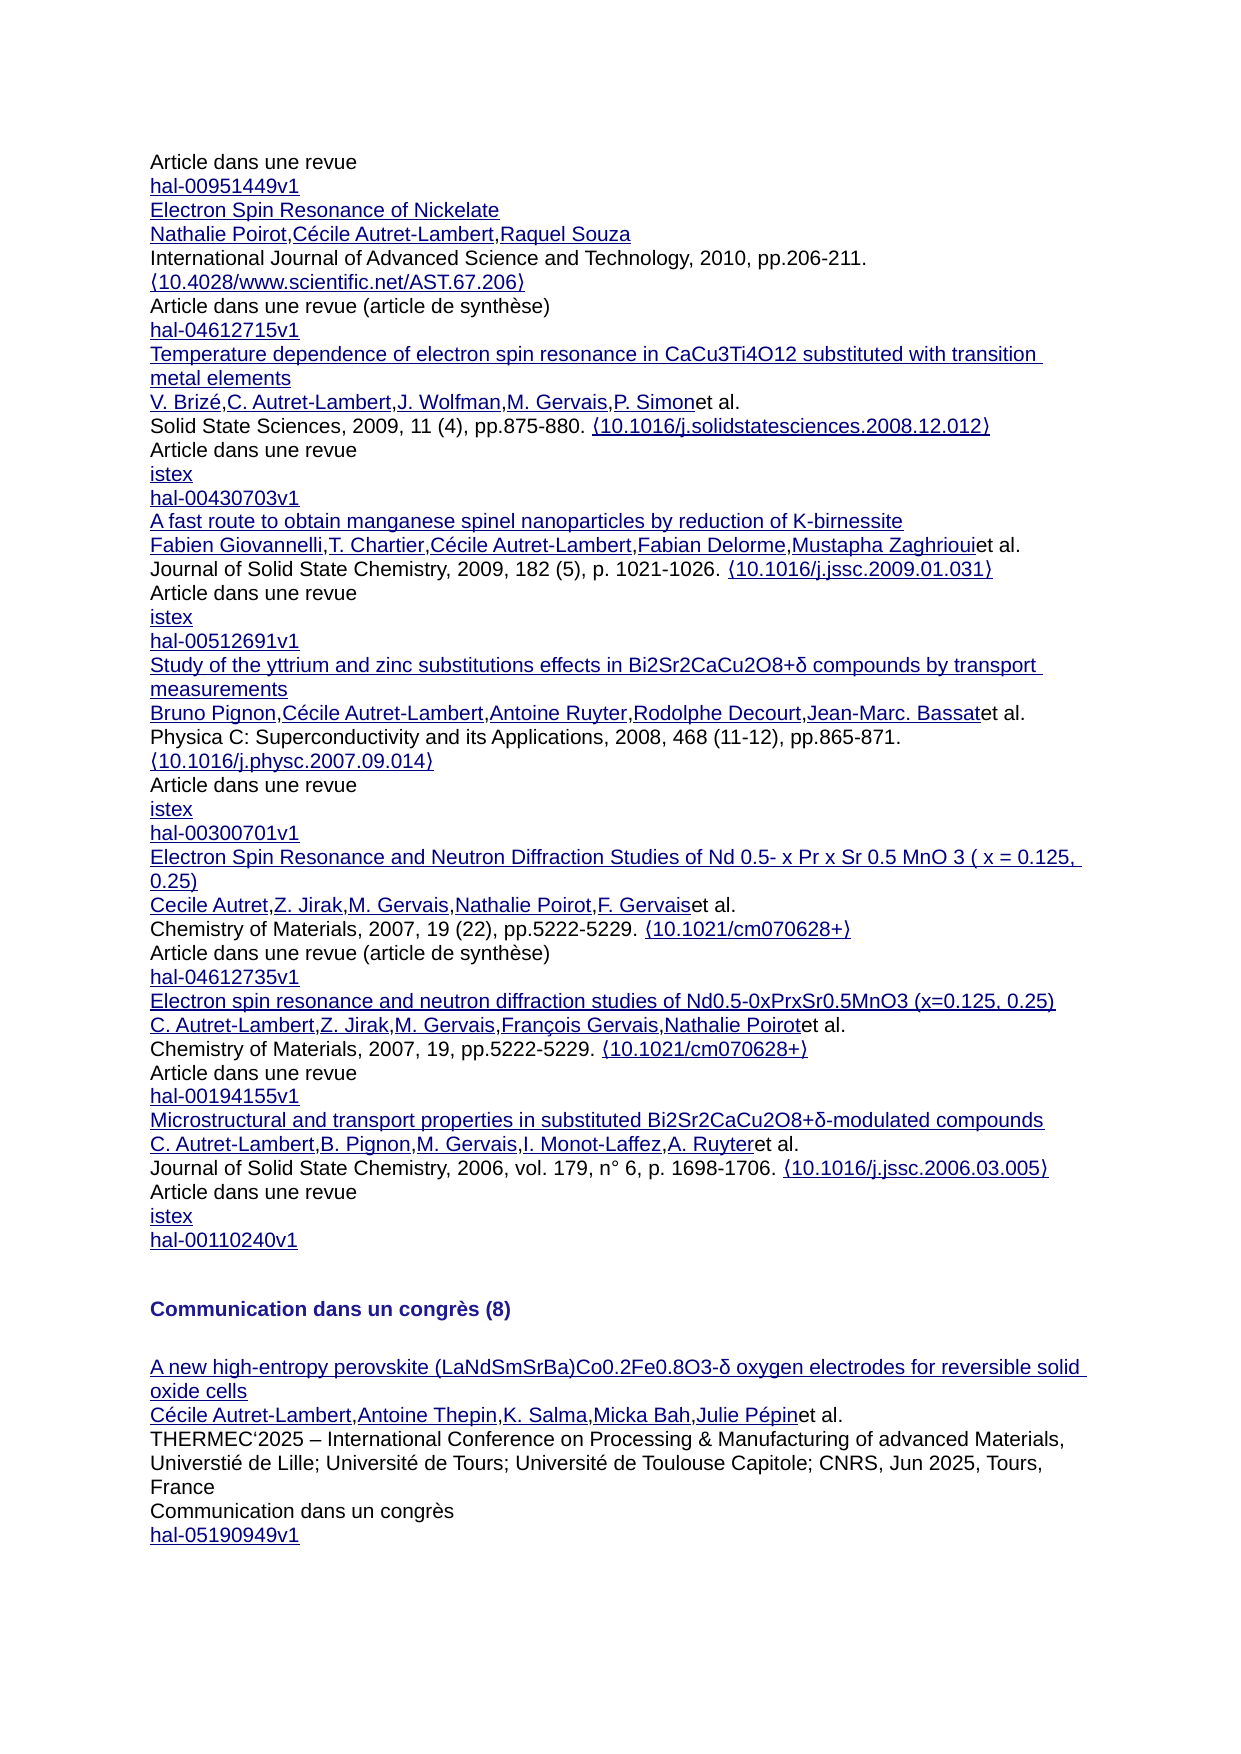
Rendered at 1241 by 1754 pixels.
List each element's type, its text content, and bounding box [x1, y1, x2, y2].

table_cell Temperature dependence of electron spin resonance in CaCu3Ti4O12 substituted with transition metal elements V. Brizé,C. Autret-Lambert,J. Wolfman,M. Gervais,P. Simonet al. Solid State Sciences, 2009, 11 (4), pp.875-880. ⟨10.1016/j.solidstatesciences.2008.12.012⟩ Article dans une revue istex hal-00430703v1 [150, 342, 1090, 509]
table_cell A fast route to obtain manganese spinel nanoparticles by reduction of K-birnessite Fabien Giovannelli,T. Chartier,Cécile Autret-Lambert,Fabian Delorme,Mustapha Zaghriouiet al. Journal of Solid State Chemistry, 2009, 182 (5), p. 1021-1026. ⟨10.1016/j.jssc.2009.01.031⟩ Article dans une revue istex hal-00512691v1 [150, 509, 1090, 653]
table_cell Electron spin resonance and neutron diffraction studies of Nd0.5-0xPrxSr0.5MnO3 (x=0.125, 0.25) C. Autret-Lambert,Z. Jirak,M. Gervais,François Gervais,Nathalie Poirotet al. Chemistry of Materials, 2007, 19, pp.5222-5229. ⟨10.1021/cm070628+⟩ Article dans une revue hal-00194155v1 [150, 989, 1090, 1108]
table_cell Microstructural and transport properties in substituted Bi2Sr2CaCu2O8+δ-modulated compounds C. Autret-Lambert,B. Pignon,M. Gervais,I. Monot-Laffez,A. Ruyteret al. Journal of Solid State Chemistry, 2006, vol. 179, n° 6, p. 1698-1706. ⟨10.1016/j.jssc.2006.03.005⟩ Article dans une revue istex hal-00110240v1 [150, 1108, 1090, 1252]
table_cell Electron Spin Resonance of Nickelate Nathalie Poirot,Cécile Autret-Lambert,Raquel Souza International Journal of Advanced Science and Technology, 2010, pp.206-211. ⟨10.4028/www.scientific.net/AST.67.206⟩ Article dans une revue (article de synthèse) hal-04612715v1 [150, 198, 1090, 342]
table_header A new high-entropy perovskite (LaNdSmSrBa)Co0.2Fe0.8O3-δ oxygen electrodes for reversible solid oxide cells Cécile Autret-Lambert,Antoine Thepin,K. Salma,Micka Bah,Julie Pépinet al. THERMEC‘2025 – International Conference on Processing & Manufacturing of advanced Materials, Universtié de Lille; Université de Tours; Université de Toulouse Capitole; CNRS, Jun 2025, Tours, France Communication dans un congrès hal-05190949v1 [150, 1355, 1090, 1547]
table_cell Study of the yttrium and zinc substitutions effects in Bi2Sr2CaCu2O8+δ compounds by transport measurements Bruno Pignon,Cécile Autret-Lambert,Antoine Ruyter,Rodolphe Decourt,Jean-Marc. Bassatet al. Physica C: Superconductivity and its Applications, 2008, 468 (11-12), pp.865-871. ⟨10.1016/j.physc.2007.09.014⟩ Article dans une revue istex hal-00300701v1 [150, 653, 1090, 845]
table_cell Article dans une revue hal-00951449v1 [150, 150, 1090, 198]
table_cell Electron Spin Resonance and Neutron Diffraction Studies of Nd 0.5- x Pr x Sr 0.5 MnO 3 ( x = 0.125, 0.25) Cecile Autret,Z. Jirak,M. Gervais,Nathalie Poirot,F. Gervaiset al. Chemistry of Materials, 2007, 19 (22), pp.5222-5229. ⟨10.1021/cm070628+⟩ Article dans une revue (article de synthèse) hal-04612735v1 [150, 845, 1090, 988]
subtitle Communication dans un congrès (8) [150, 1297, 1090, 1321]
